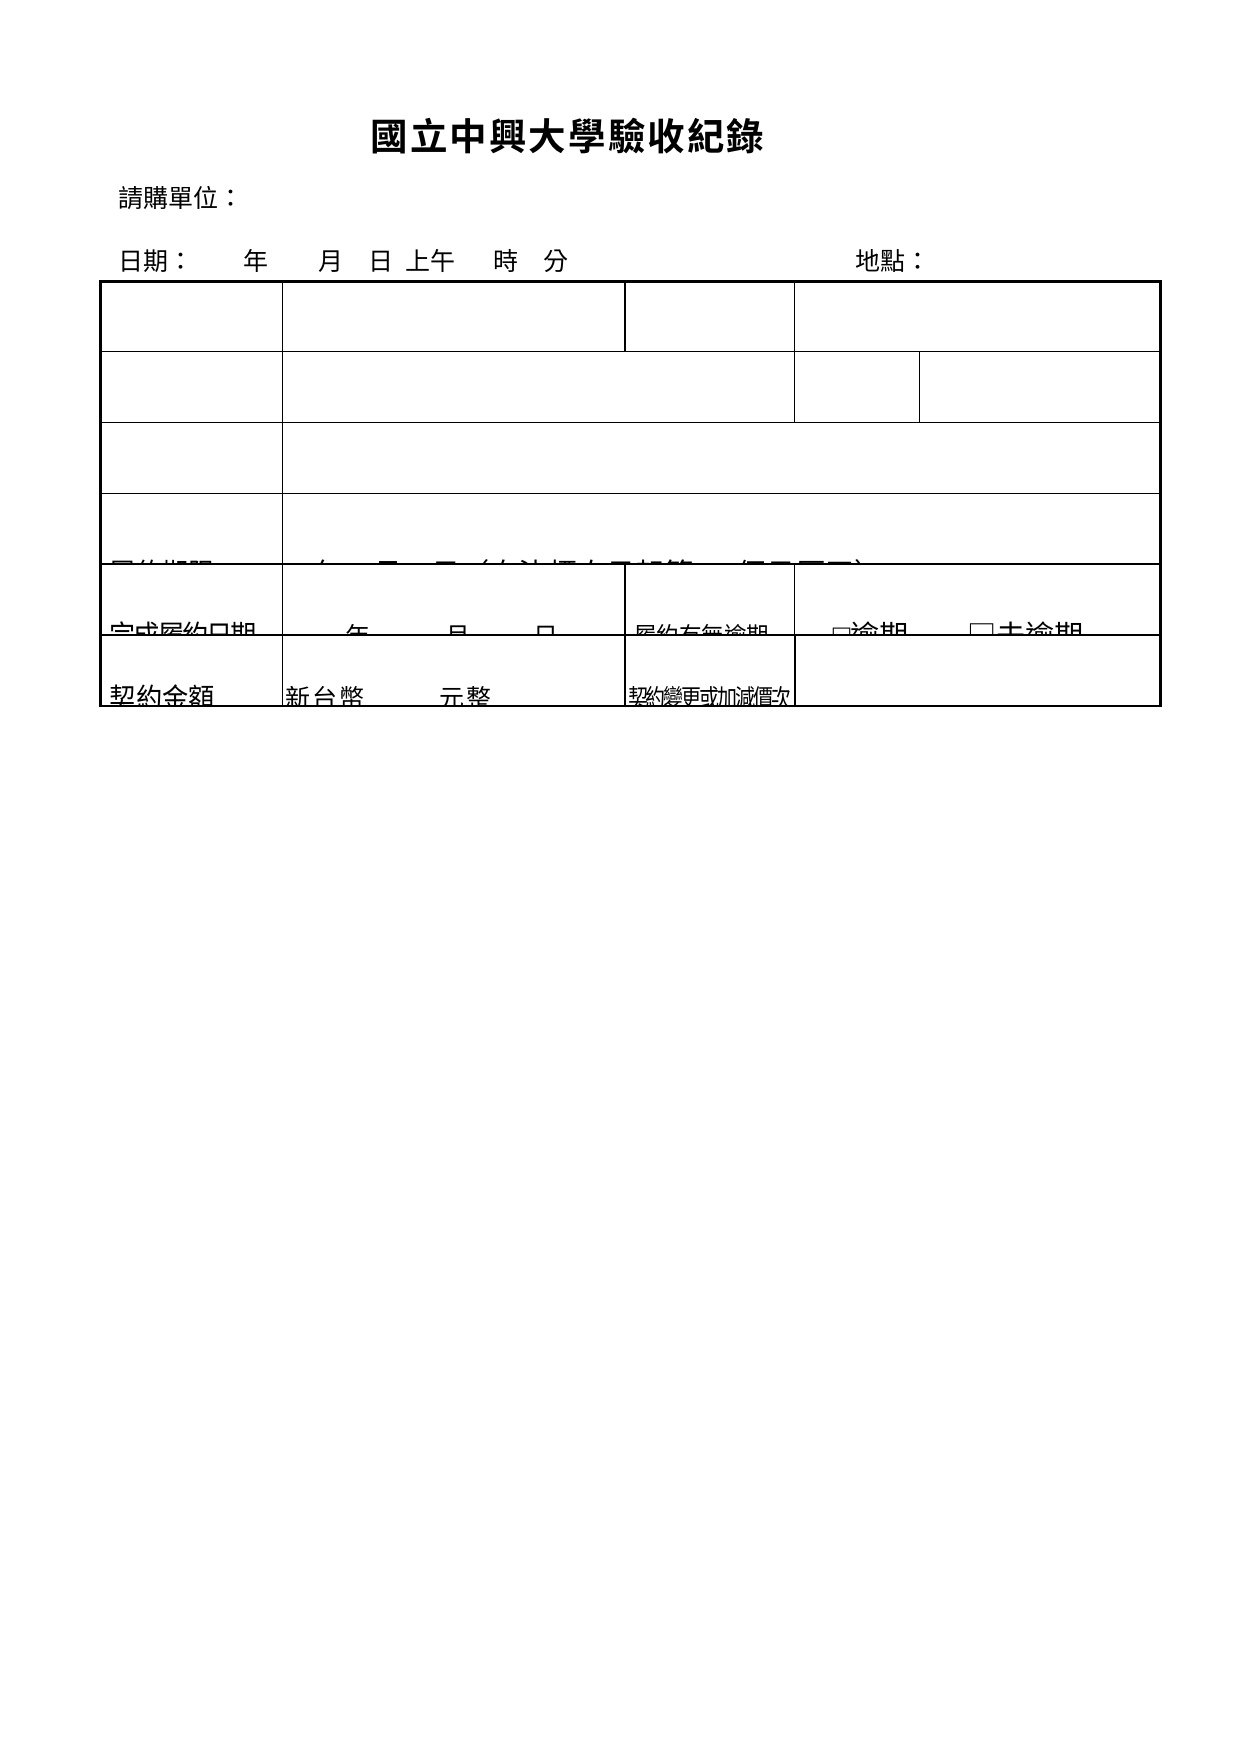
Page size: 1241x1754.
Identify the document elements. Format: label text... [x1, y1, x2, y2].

table_cell 新台幣 元整 [283, 636, 624, 705]
table_cell 完成履約日期 [102, 565, 282, 634]
table_cell 年 月 日（自決標次日起算 個日曆天） [283, 494, 1159, 563]
table_cell □逾期 □未逾期 [971, 624, 992, 634]
table_header [795, 283, 1159, 351]
text 國立中興大學驗收紀錄 [118, 92, 1160, 155]
table_header 廠商名稱 [626, 283, 794, 351]
text 日期： 年 月 日 上午 時 分 地點： [118, 217, 1142, 280]
table_cell 契約變更或加減價次數 [626, 636, 794, 705]
table_cell □一次 □分批 [920, 352, 1159, 422]
text 請購單位： [118, 155, 1152, 217]
table_cell 驗收批次 [795, 352, 919, 422]
table_header 案號及契約號 [102, 283, 282, 351]
table_cell 履約期限 [102, 494, 282, 563]
table_cell 年 月 日 [283, 565, 624, 634]
table_cell [796, 636, 1159, 705]
table_cell 履約有無逾期 [626, 565, 794, 634]
table_cell 契約金額 [102, 636, 282, 705]
table_cell ■未達公告金額□公告金額以上未達查核金額□查核金額以上未達巨額□巨額 [283, 423, 1159, 492]
table_header [283, 283, 624, 351]
table_cell [283, 352, 794, 422]
table_cell 採購金額 [102, 423, 282, 492]
table_cell 標的名稱及數量摘要 [102, 352, 282, 422]
table_cell □逾期 □未逾期 [795, 565, 1159, 634]
